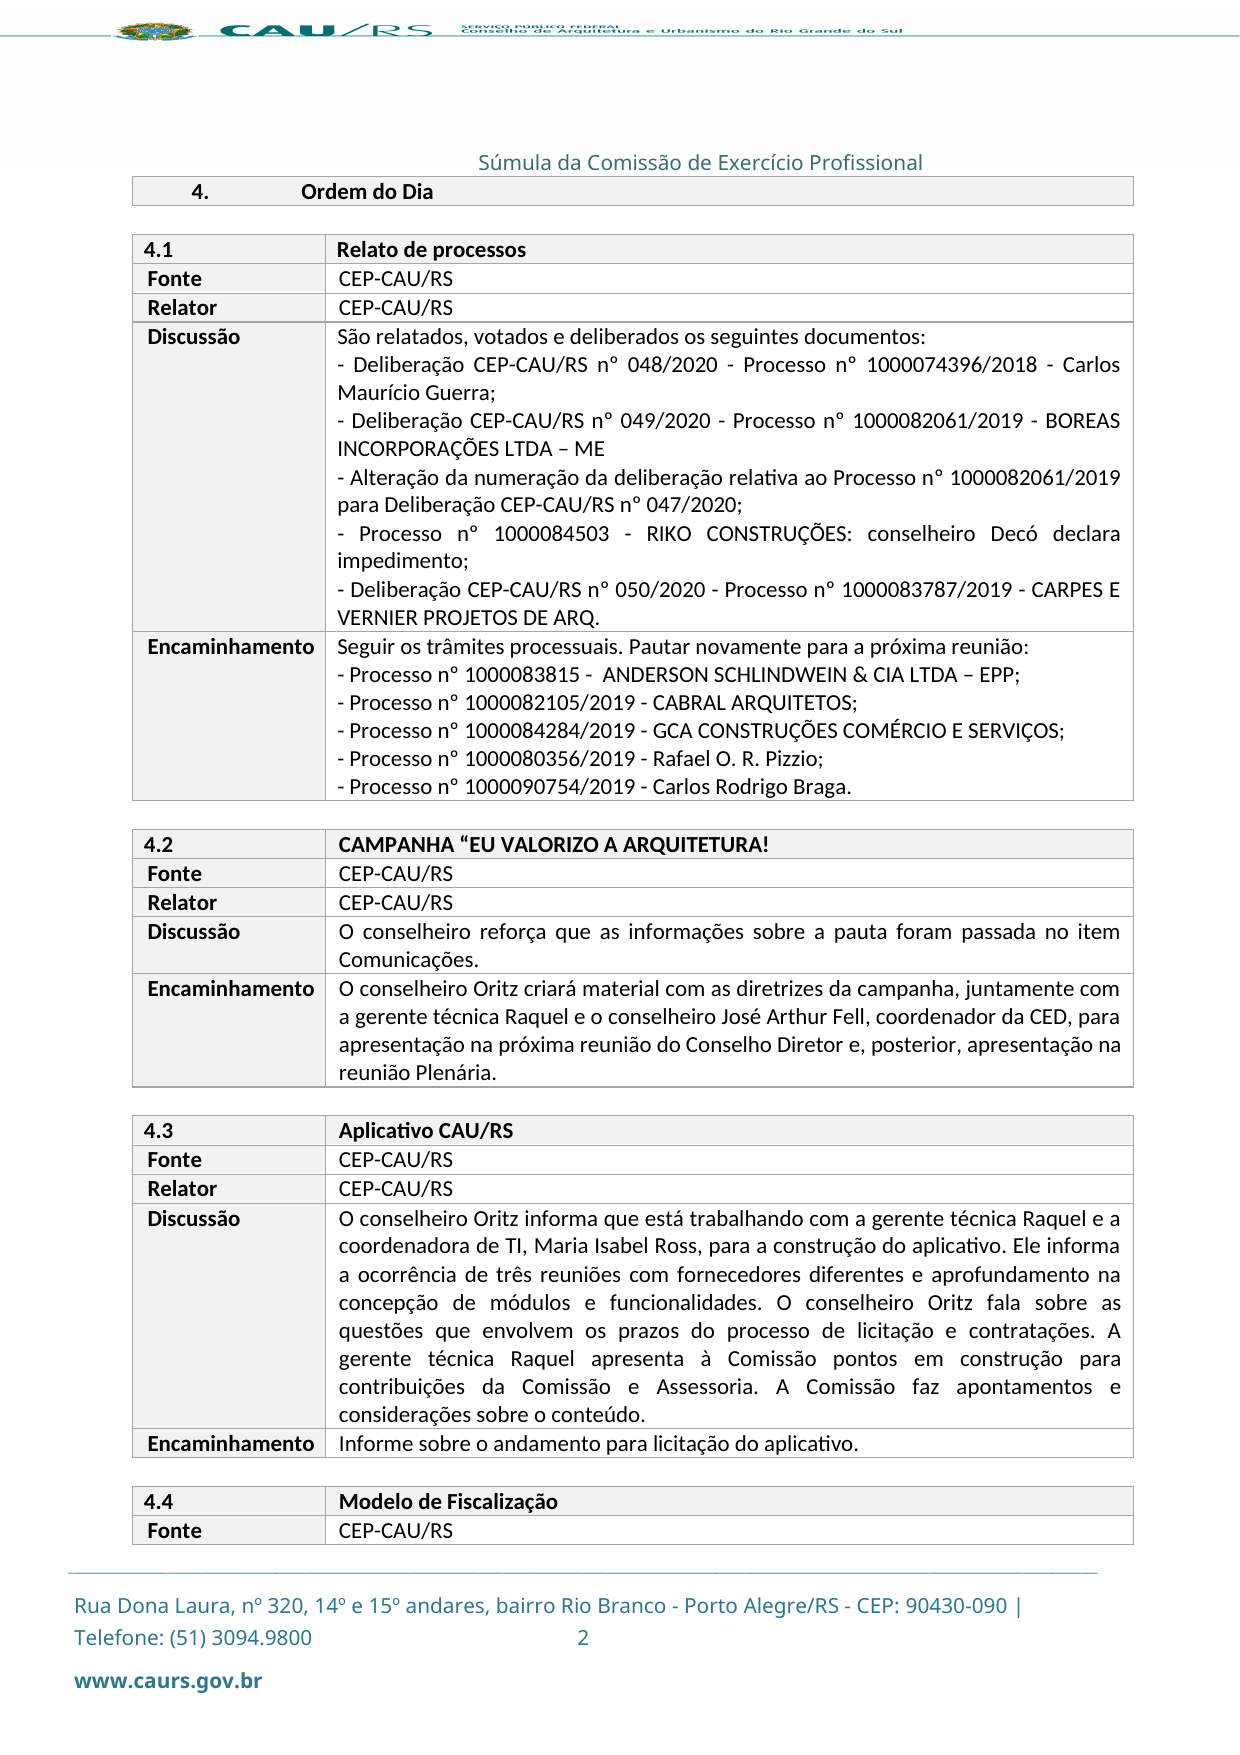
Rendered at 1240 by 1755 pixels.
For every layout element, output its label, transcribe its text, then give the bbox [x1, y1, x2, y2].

table_cell [133, 1088, 1133, 1115]
table_cell Fonte [133, 859, 325, 887]
table_cell Modelo de Fiscalização [326, 1487, 1133, 1515]
table_cell Relato de processos [326, 235, 1133, 263]
table_cell O conselheiro Oritz informa que está trabalhando com a gerente técnica Raquel e a coordenadora de TI, Maria Isabel Ross, para a construção do aplicativo. Ele informa a ocorrência de três reuniões com fornecedores diferentes e aprofundamento na concepção de módulos e funcionalidades. O conselheiro Oritz fala sobre as questões que envolvem os prazos do processo de licitação e contratações. A gerente técnica Raquel apresenta à Comissão pontos em construção para contribuições da Comissão e Assessoria. A Comissão faz apontamentos e considerações sobre o conteúdo. [326, 1204, 1133, 1428]
table_cell Seguir os trâmites processuais. Pautar novamente para a próxima reunião: - Processo nº 1000083815 - ANDERSON SCHLINDWEIN & CIA LTDA – EPP; - Processo nº 1000082105/2019 - CABRAL ARQUITETOS; - Processo nº 1000084284/2019 - GCA CONSTRUÇÕES COMÉRCIO E SERVIÇOS; - Processo nº 1000080356/2019 - Rafael O. R. Pizzio; - Processo nº 1000090754/2019 - Carlos Rodrigo Braga. [326, 632, 1133, 800]
table_cell Fonte [133, 1516, 325, 1544]
table_cell Encaminhamento [133, 1429, 325, 1457]
table_cell Relator [133, 888, 325, 916]
table_cell Relator [133, 1175, 325, 1203]
table_cell CEP-CAU/RS [326, 294, 1133, 321]
table_cell Informe sobre o andamento para licitação do aplicativo. [326, 1429, 1133, 1457]
table_cell O conselheiro Oritz criará material com as diretrizes da campanha, juntamente com a gerente técnica Raquel e o conselheiro José Arthur Fell, coordenador da CED, para apresentação na próxima reunião do Conselho Diretor e, posterior, apresentação na reunião Plenária. [326, 974, 1133, 1086]
table_cell Relator [133, 294, 325, 321]
table_cell CEP-CAU/RS [326, 1146, 1133, 1173]
table_cell CEP-CAU/RS [326, 1175, 1133, 1203]
table_cell CEP-CAU/RS [326, 859, 1133, 887]
table_cell Discussão [133, 1204, 325, 1428]
table_cell CAMPANHA “EU VALORIZO A ARQUITETURA! [326, 830, 1133, 858]
table_cell [133, 1458, 1133, 1486]
table_cell [133, 206, 1133, 234]
table_cell CEP-CAU/RS [326, 1516, 1133, 1544]
table_cell Aplicativo CAU/RS [326, 1116, 1133, 1144]
table_cell O conselheiro reforça que as informações sobre a pauta foram passada no item Comunicações. [326, 917, 1133, 973]
table_cell CEP-CAU/RS [326, 264, 1133, 292]
table_cell 4.1 [133, 235, 325, 263]
table_cell [133, 801, 1133, 829]
table_cell Encaminhamento [133, 632, 325, 800]
table_cell 4.2 [133, 830, 325, 858]
table_cell 4.4 [133, 1487, 325, 1515]
table_cell São relatados, votados e deliberados os seguintes documentos: - Deliberação CEP-CAU/RS nº 048/2020 - Processo nº 1000074396/2018 - Carlos Maurício Guerra; - Deliberação CEP-CAU/RS nº 049/2020 - Processo nº 1000082061/2019 - BOREAS INCORPORAÇÕES LTDA – ME - Alteração da numeração da deliberação relativa ao Processo nº 1000082061/2019 para Deliberação CEP-CAU/RS nº 047/2020; - Processo nº 1000084503 - RIKO CONSTRUÇÕES: conselheiro Decó declara impedimento; - Deliberação CEP-CAU/RS nº 050/2020 - Processo nº 1000083787/2019 - CARPES E VERNIER PROJETOS DE ARQ. [326, 323, 1133, 631]
table_cell Discussão [133, 917, 325, 973]
table_cell Fonte [133, 264, 325, 292]
table_cell CEP-CAU/RS [326, 888, 1133, 916]
table_header Ordem do Dia [133, 177, 1133, 205]
table_cell Fonte [133, 1146, 325, 1173]
table_cell Encaminhamento [133, 974, 325, 1086]
table_cell 4.3 [133, 1116, 325, 1144]
table_cell Discussão [133, 323, 325, 631]
